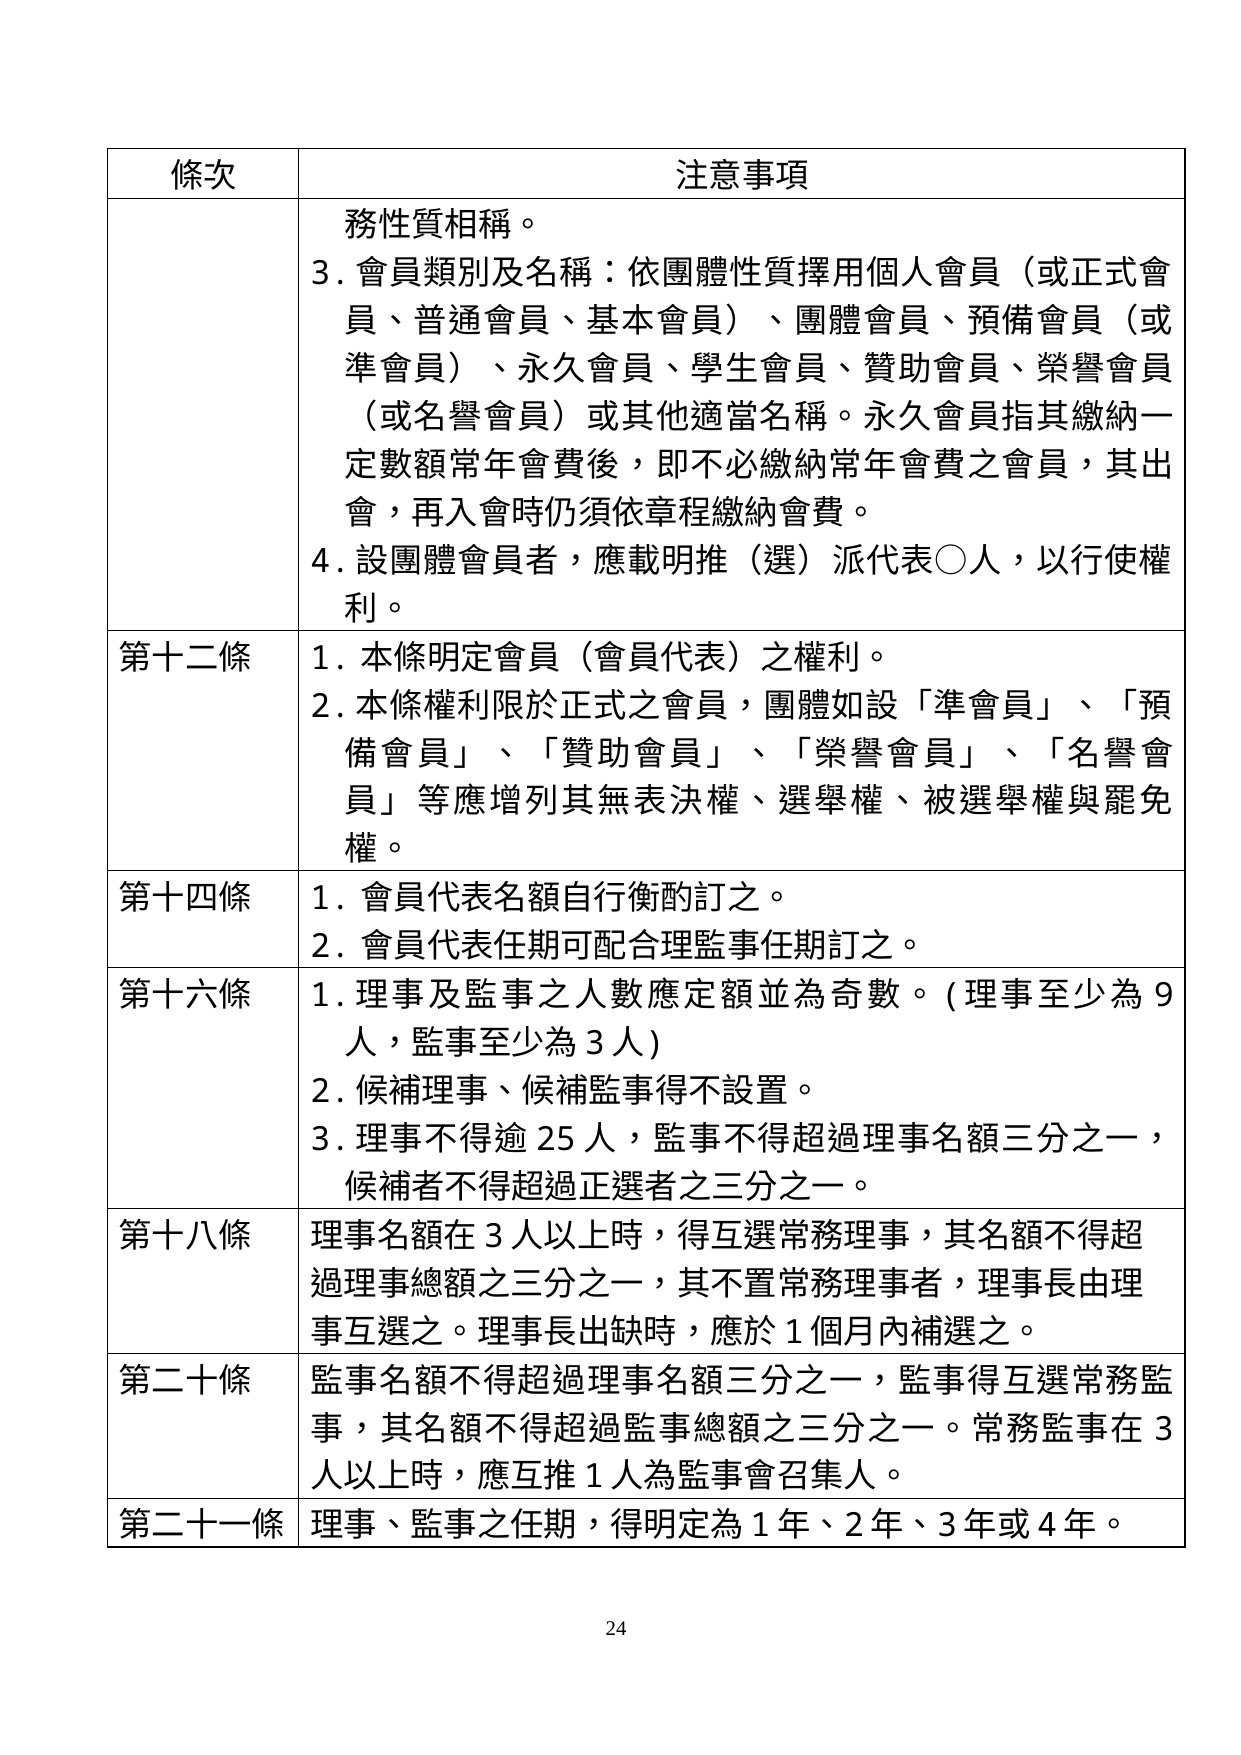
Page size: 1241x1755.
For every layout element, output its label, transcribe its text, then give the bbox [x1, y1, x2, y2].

table_cell 理事及監事之人數應定額並為奇數。(理事至少為9人，監事至少為3人) 候補理事、候補監事得不設置。 理事不得逾25人，監事不得超過理事名額三分之一，候補者不得超過正選者之三分之一。 [299, 968, 1184, 1208]
table_cell 理事名額在3人以上時，得互選常務理事，其名額不得超過理事總額之三分之一，其不置常務理事者，理事長由理事互選之。理事長出缺時，應於1個月內補選之。 [299, 1209, 1184, 1353]
table_cell 會員代表名額自行衡酌訂之。 會員代表任期可配合理監事任期訂之。 [299, 871, 1184, 967]
table_cell 本條明定會員（會員代表）之權利。 本條權利限於正式之會員，團體如設「準會員」、「預備會員」、「贊助會員」、「榮譽會員」、「名譽會員」等應增列其無表決權、選舉權、被選舉權與罷免權。 [299, 631, 1184, 870]
table_cell 第十六條 [108, 968, 298, 1208]
table_cell 第二十條 [108, 1354, 298, 1497]
table_header 注意事項 [299, 149, 1184, 197]
table_cell 第十四條 [108, 871, 298, 967]
table_cell 第二十一條 [108, 1499, 298, 1546]
table_cell 本條明定團體之會員類別及名稱、積極資格條件及入會程序。 會員類別及名稱、積極資格條件及入會程序應與團體業務性質相稱。 會員類別及名稱：依團體性質擇用個人會員（或正式會員、普通會員、基本會員）、團體會員、預備會員（或準會員）、永久會員、學生會員、贊助會員、榮譽會員（或名譽會員）或其他適當名稱。永久會員指其繳納一定數額常年會費後，即不必繳納常年會費之會員，其出會，再入會時仍須依章程繳納會費。 設團體會員者，應載明推（選）派代表○人，以行使權利。 [299, 199, 1184, 630]
table_cell 理事、監事之任期，得明定為1年、2年、3年或4年。 [299, 1499, 1184, 1546]
table_cell 第十八條 [108, 1209, 298, 1353]
table_header 條次 [108, 149, 298, 197]
table_cell 監事名額不得超過理事名額三分之一，監事得互選常務監事，其名額不得超過監事總額之三分之一。常務監事在3人以上時，應互推1人為監事會召集人。 [299, 1354, 1184, 1497]
table_cell 第十二條 [108, 631, 298, 870]
table_cell [108, 199, 298, 630]
